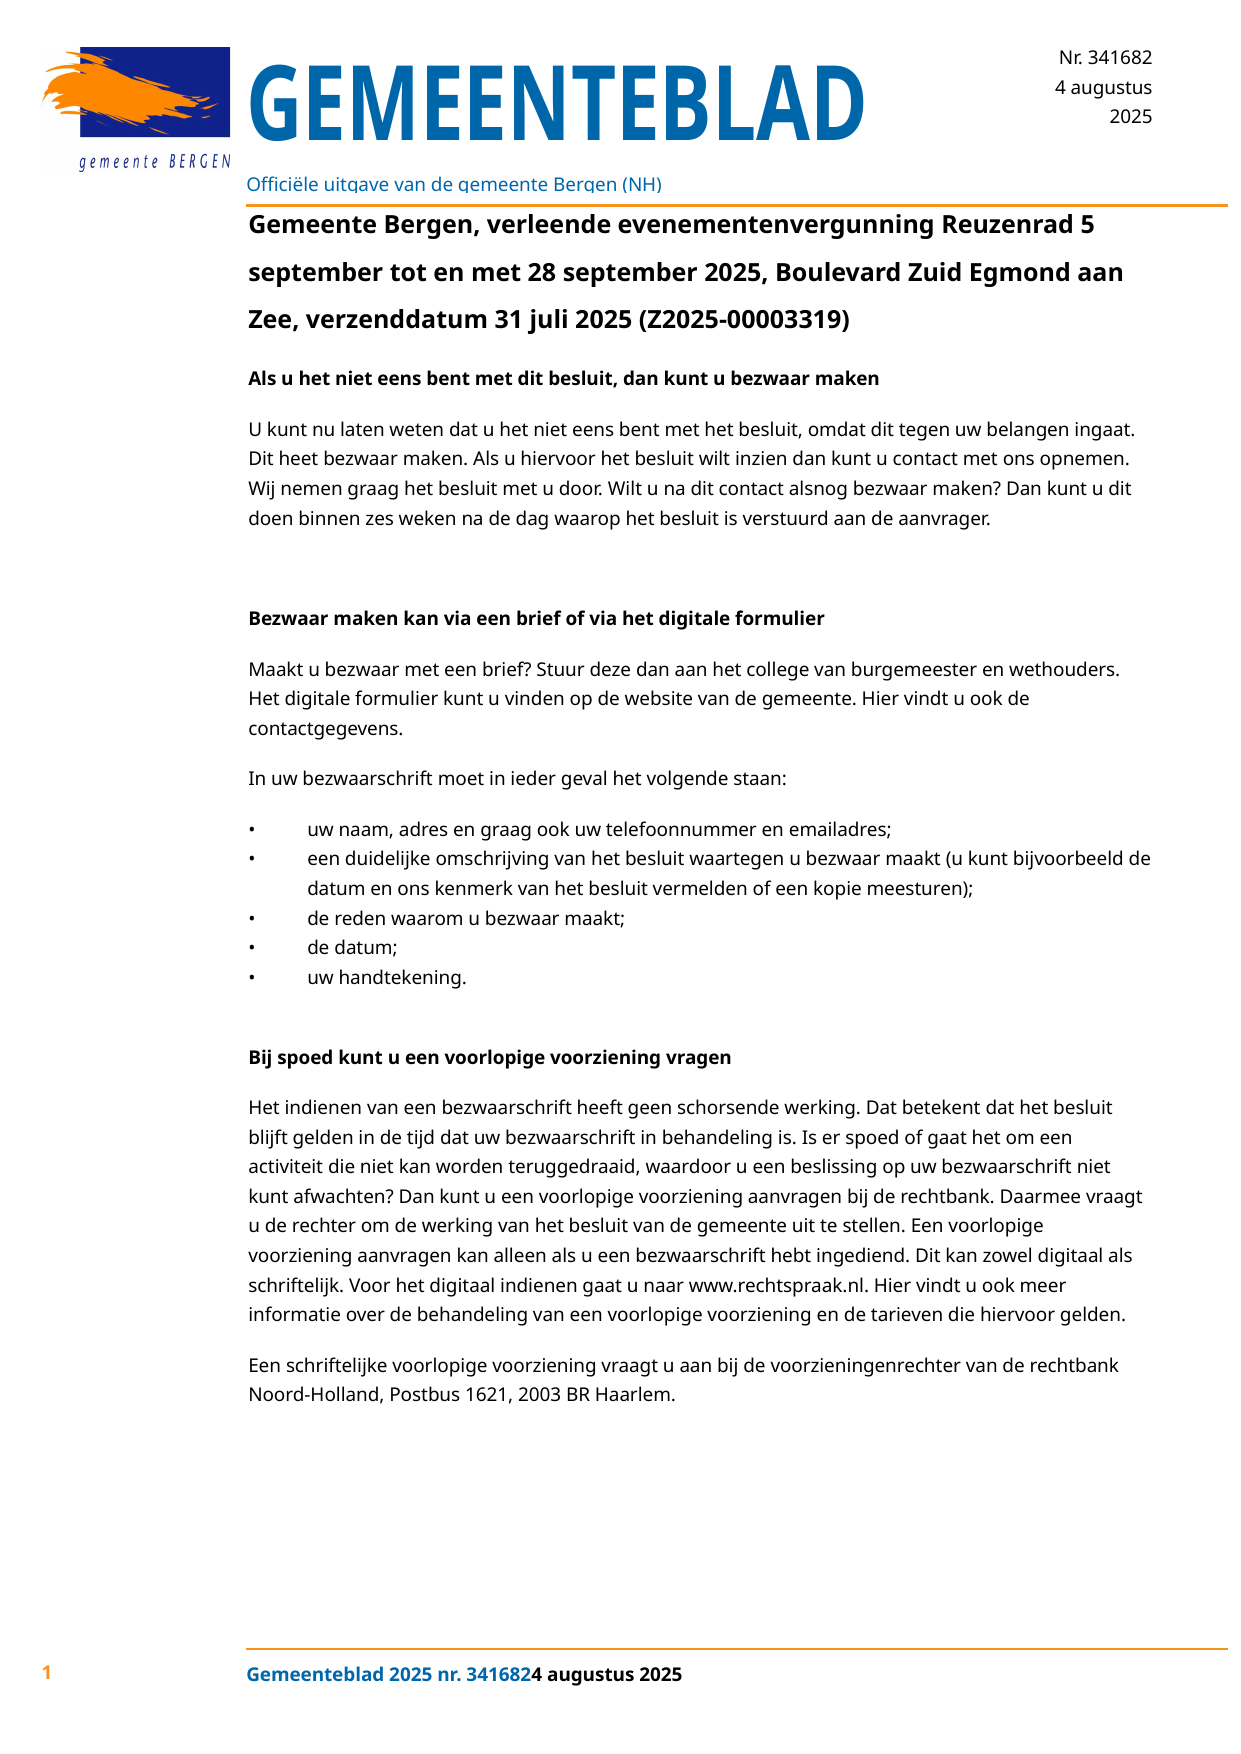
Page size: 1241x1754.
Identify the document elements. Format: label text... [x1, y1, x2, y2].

text Bezwaar maken kan via een brief of via het digitale formulier [248, 606, 1152, 631]
list een duidelijke omschrijving van het besluit waartegen u bezwaar maakt (u kunt bijvoorbeeld de datum en ons kenmerk van het besluit vermelden of een kopie meesturen); [248, 846, 1152, 901]
picture [41, 47, 231, 172]
text Het indienen van een bezwaarschrift heeft geen schorsende werking. Dat betekent dat het besluit blijft gelden in de tijd dat uw bezwaarschrift in behandeling is. Is er spoed of gaat het om een activiteit die niet kan worden teruggedraaid, waardoor u een beslissing op uw bezwaarschrift niet kunt afwachten? Dan kunt u een voorlopige voorziening aanvragen bij de rechtbank. Daarmee vraagt u de rechter om de werking van het besluit van de gemeente uit te stellen. Een voorlopige voorziening aanvragen kan alleen als u een bezwaarschrift hebt ingediend. Dit kan zowel digitaal als schriftelijk. Voor het digitaal indienen gaat u naar www.rechtspraak.nl. Hier vindt u ook meer informatie over de behandeling van een voorlopige voorziening en de tarieven die hiervoor gelden. [248, 1094, 1152, 1327]
list uw naam, adres en graag ook uw telefoonnummer en emailadres; [248, 816, 1152, 842]
list de reden waarom u bezwaar maakt; [248, 905, 1152, 930]
text Een schriftelijke voorlopige voorziening vraagt u aan bij de voorzieningenrechter van de rechtbank Noord-Holland, Postbus 1621, 2003 BR Haarlem. [248, 1352, 1152, 1407]
list de datum; [248, 934, 1152, 960]
text Maakt u bezwaar met een brief? Stuur deze dan aan het college van burgemeester en wethouders. Het digitale formulier kunt u vinden op de website van de gemeente. Hier vindt u ook de contactgegevens. [248, 656, 1152, 741]
text Bij spoed kunt u een voorlopige voorziening vragen [248, 1044, 1152, 1069]
text Als u het niet eens bent met dit besluit, dan kunt u bezwaar maken [248, 366, 1152, 391]
text Gemeente Bergen, verleende evenementenvergunning Reuzenrad 5 september tot en met 28 september 2025, Boulevard Zuid Egmond aan Zee, verzenddatum 31 juli 2025 (Z2025-00003319) [248, 207, 1152, 336]
list uw handtekening. [248, 964, 1152, 989]
text U kunt nu laten weten dat u het niet eens bent met het besluit, omdat dit tegen uw belangen ingaat. Dit heet bezwaar maken. Als u hiervoor het besluit wilt inzien dan kunt u contact met ons opnemen. Wij nemen graag het besluit met u door. Wilt u na dit contact alsnog bezwaar maken? Dan kunt u dit doen binnen zes weken na de dag waarop het besluit is verstuurd aan de aanvrager. [248, 416, 1152, 530]
text In uw bezwaarschrift moet in ieder geval het volgende staan: [248, 766, 1152, 791]
